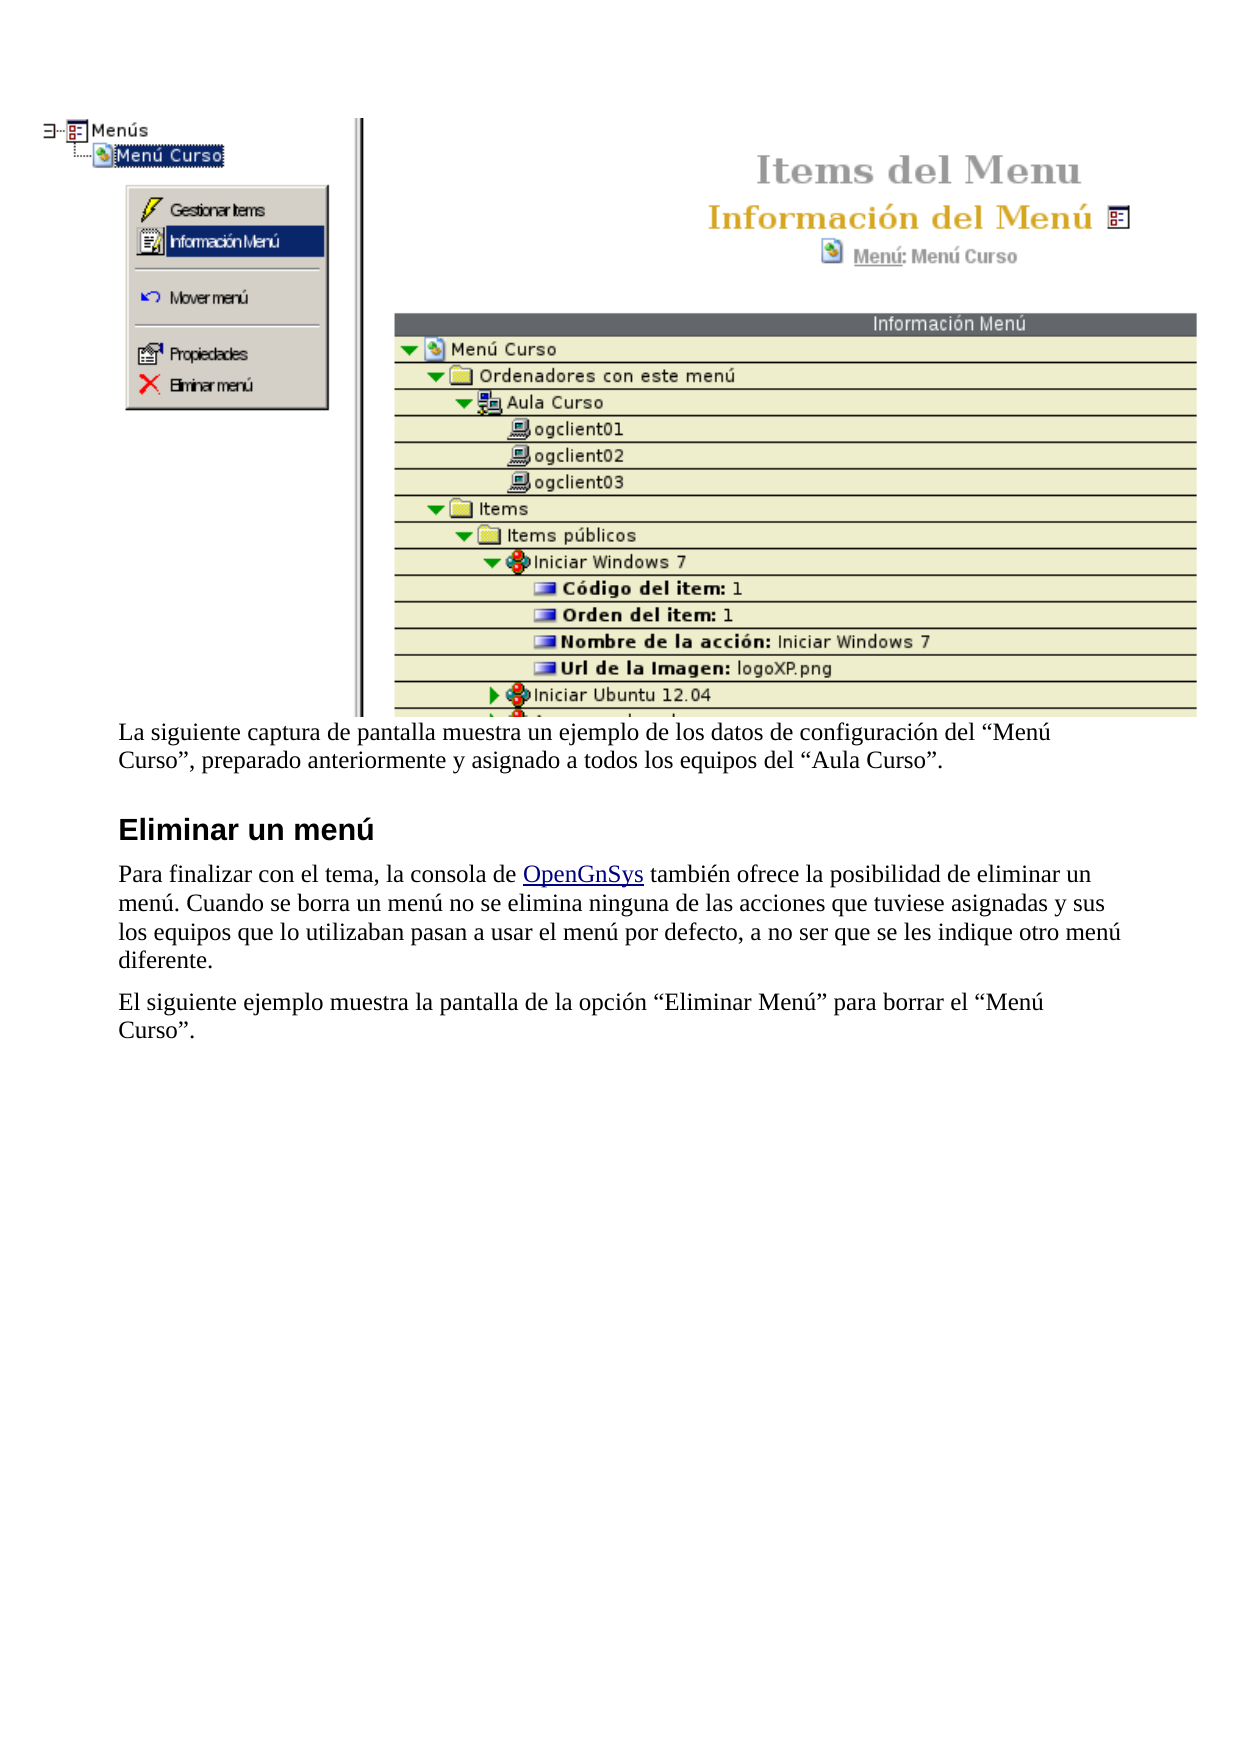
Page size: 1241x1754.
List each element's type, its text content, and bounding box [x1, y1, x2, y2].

subtitle Eliminar un menú [118, 812, 1122, 847]
text El siguiente ejemplo muestra la pantalla de la opción “Eliminar Menú” para borrar el “Menú Curso”. [118, 987, 1122, 1044]
text Para finalizar con el tema, la consola de OpenGnSys también ofrece la posibilidad de eliminar un menú. Cuando se borra un menú no se elimina ninguna de las acciones que tuviese asignadas y sus los equipos que lo utilizaban pasan a usar el menú por defecto, a no ser que se les indique otro menú diferente. [118, 859, 1122, 974]
text La siguiente captura de pantalla muestra un ejemplo de los datos de configuración del “Menú Curso”, preparado anteriormente y asignado a todos los equipos del “Aula Curso”. [118, 717, 1122, 774]
